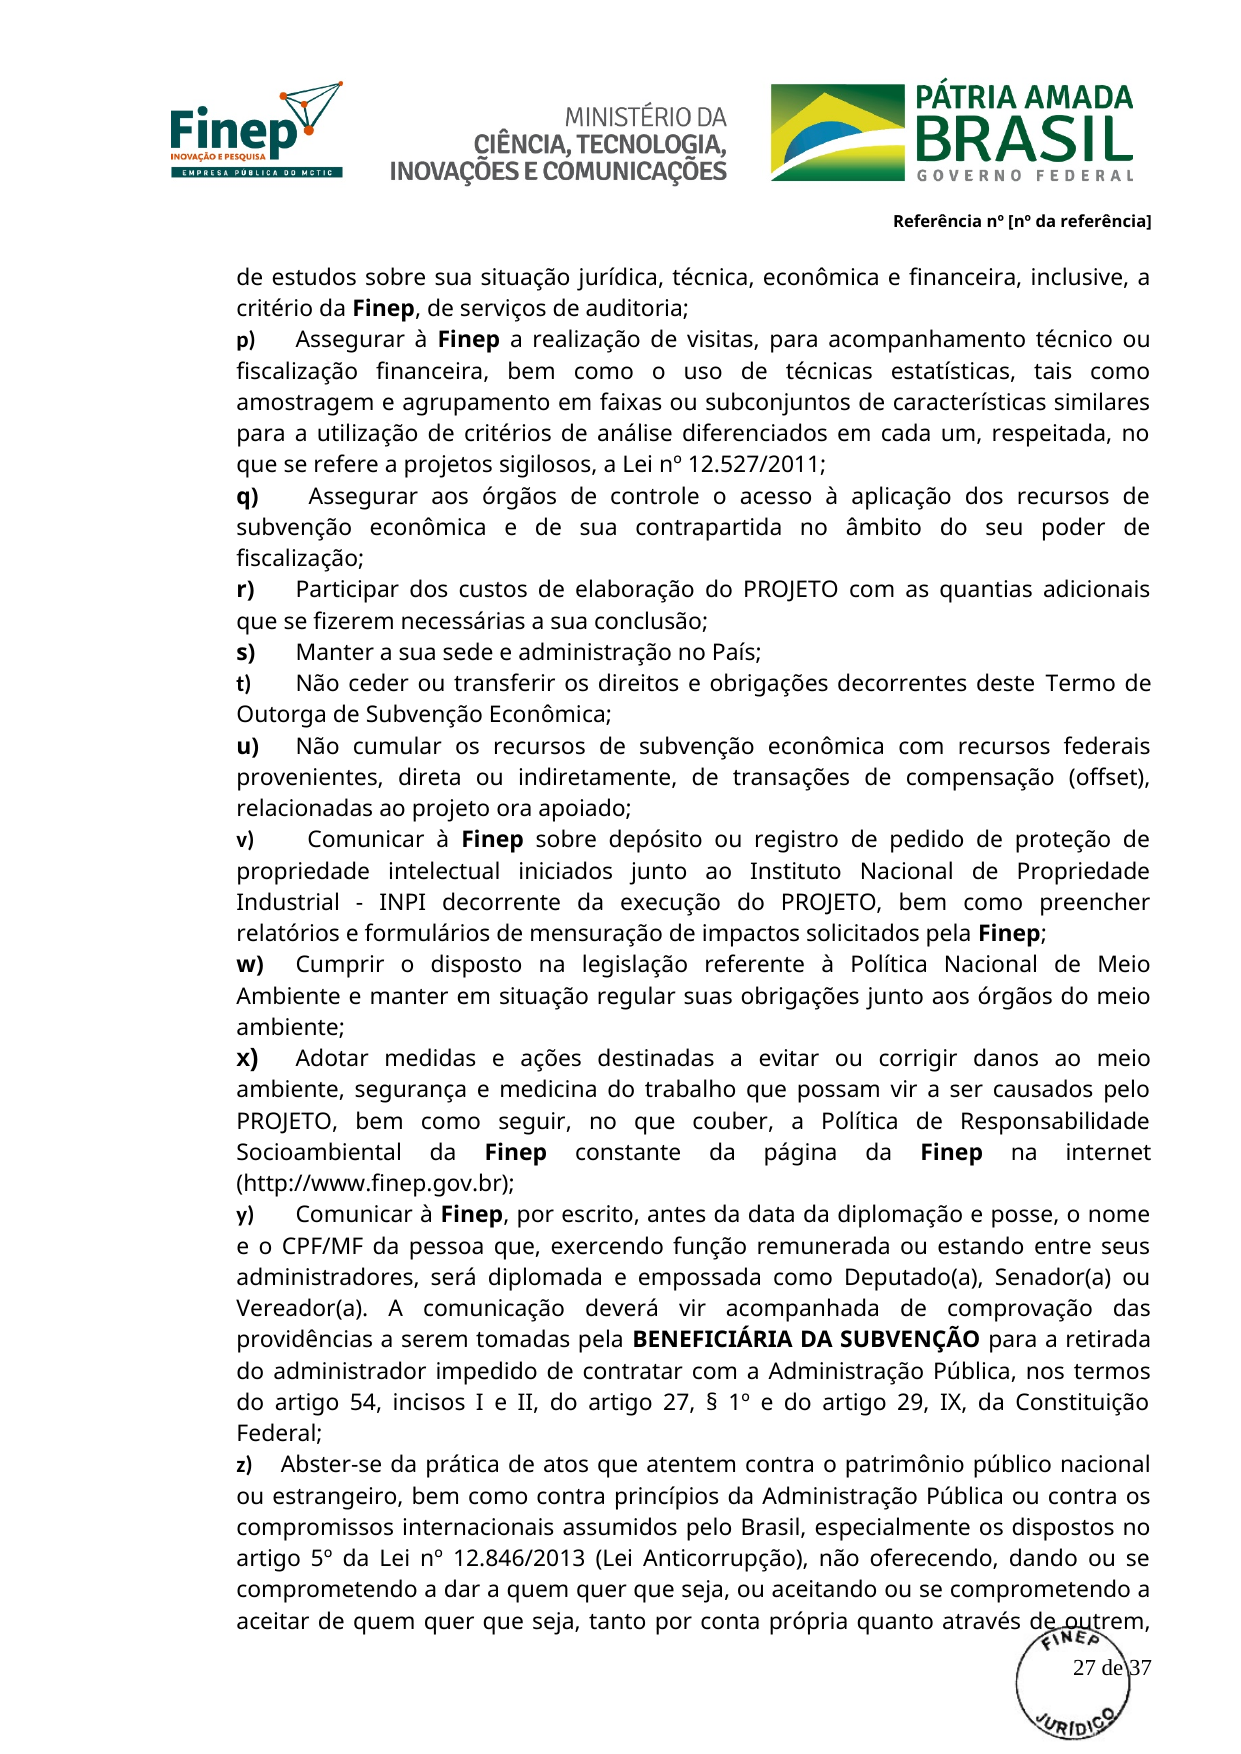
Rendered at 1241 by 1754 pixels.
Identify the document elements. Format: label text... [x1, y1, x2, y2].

list Comunicar à Finep sobre depósito ou registro de pedido de proteção de propriedade intelectual iniciados junto ao Instituto Nacional de Propriedade Industrial - INPI decorrente da execução do PROJETO, bem como preencher relatórios e formulários de mensuração de impactos solicitados pela Finep; [236, 823, 1152, 948]
picture [1007, 1636, 1135, 1747]
list Comunicar à Finep, por escrito, antes da data da diplomação e posse, o nome e o CPF/MF da pessoa que, exercendo função remunerada ou estando entre seus administradores, será diplomada e empossada como Deputado(a), Senador(a) ou Vereador(a). A comunicação deverá vir acompanhada de comprovação das providências a serem tomadas pela BENEFICIÁRIA DA SUBVENÇÃO para a retirada do administrador impedido de contratar com a Administração Pública, nos termos do artigo 54, incisos I e II, do artigo 27, § 1º e do artigo 29, IX, da Constituição Federal; [236, 1198, 1152, 1448]
subtitle Não ceder ou transferir os direitos e obrigações decorrentes deste Termo de Outorga de Subvenção Econômica; [236, 667, 1152, 729]
list Assegurar à Finep a realização de visitas, para acompanhamento técnico ou fiscalização financeira, bem como o uso de técnicas estatísticas, tais como amostragem e agrupamento em faixas ou subconjuntos de características similares para a utilização de critérios de análise diferenciados em cada um, respeitada, no que se refere a projetos sigilosos, a Lei nº 12.527/2011; [236, 323, 1152, 479]
subtitle Manter a sua sede e administração no País; [236, 636, 1152, 667]
list Adotar medidas e ações destinadas a evitar ou corrigir danos ao meio ambiente, segurança e medicina do trabalho que possam vir a ser causados pelo PROJETO, bem como seguir, no que couber, a Política de Responsabilidade Socioambiental da Finep constante da página da Finep na internet (http://www.finep.gov.br); [236, 1042, 1152, 1198]
list Cumprir o disposto na legislação referente à Política Nacional de Meio Ambiente e manter em situação regular suas obrigações junto aos órgãos do meio ambiente; [236, 948, 1152, 1042]
list de estudos sobre sua situação jurídica, técnica, econômica e financeira, inclusive, a critério da Finep, de serviços de auditoria; [236, 261, 1152, 323]
subtitle Participar dos custos de elaboração do PROJETO com as quantias adicionais que se fizerem necessárias a sua conclusão; [236, 573, 1152, 636]
subtitle Assegurar aos órgãos de controle o acesso à aplicação dos recursos de subvenção econômica e de sua contrapartida no âmbito do seu poder de fiscalização; [236, 479, 1152, 573]
picture [171, 55, 1133, 200]
subtitle Não cumular os recursos de subvenção econômica com recursos federais provenientes, direta ou indiretamente, de transações de compensação (offset), relacionadas ao projeto ora apoiado; [236, 729, 1152, 823]
list Abster-se da prática de atos que atentem contra o patrimônio público nacional ou estrangeiro, bem como contra princípios da Administração Pública ou contra os compromissos internacionais assumidos pelo Brasil, especialmente os dispostos no artigo 5º da Lei nº 12.846/2013 (Lei Anticorrupção), não oferecendo, dando ou se comprometendo a dar a quem quer que seja, ou aceitando ou se comprometendo a aceitar de quem quer que seja, tanto por conta própria quanto através de outrem, [236, 1448, 1152, 1636]
